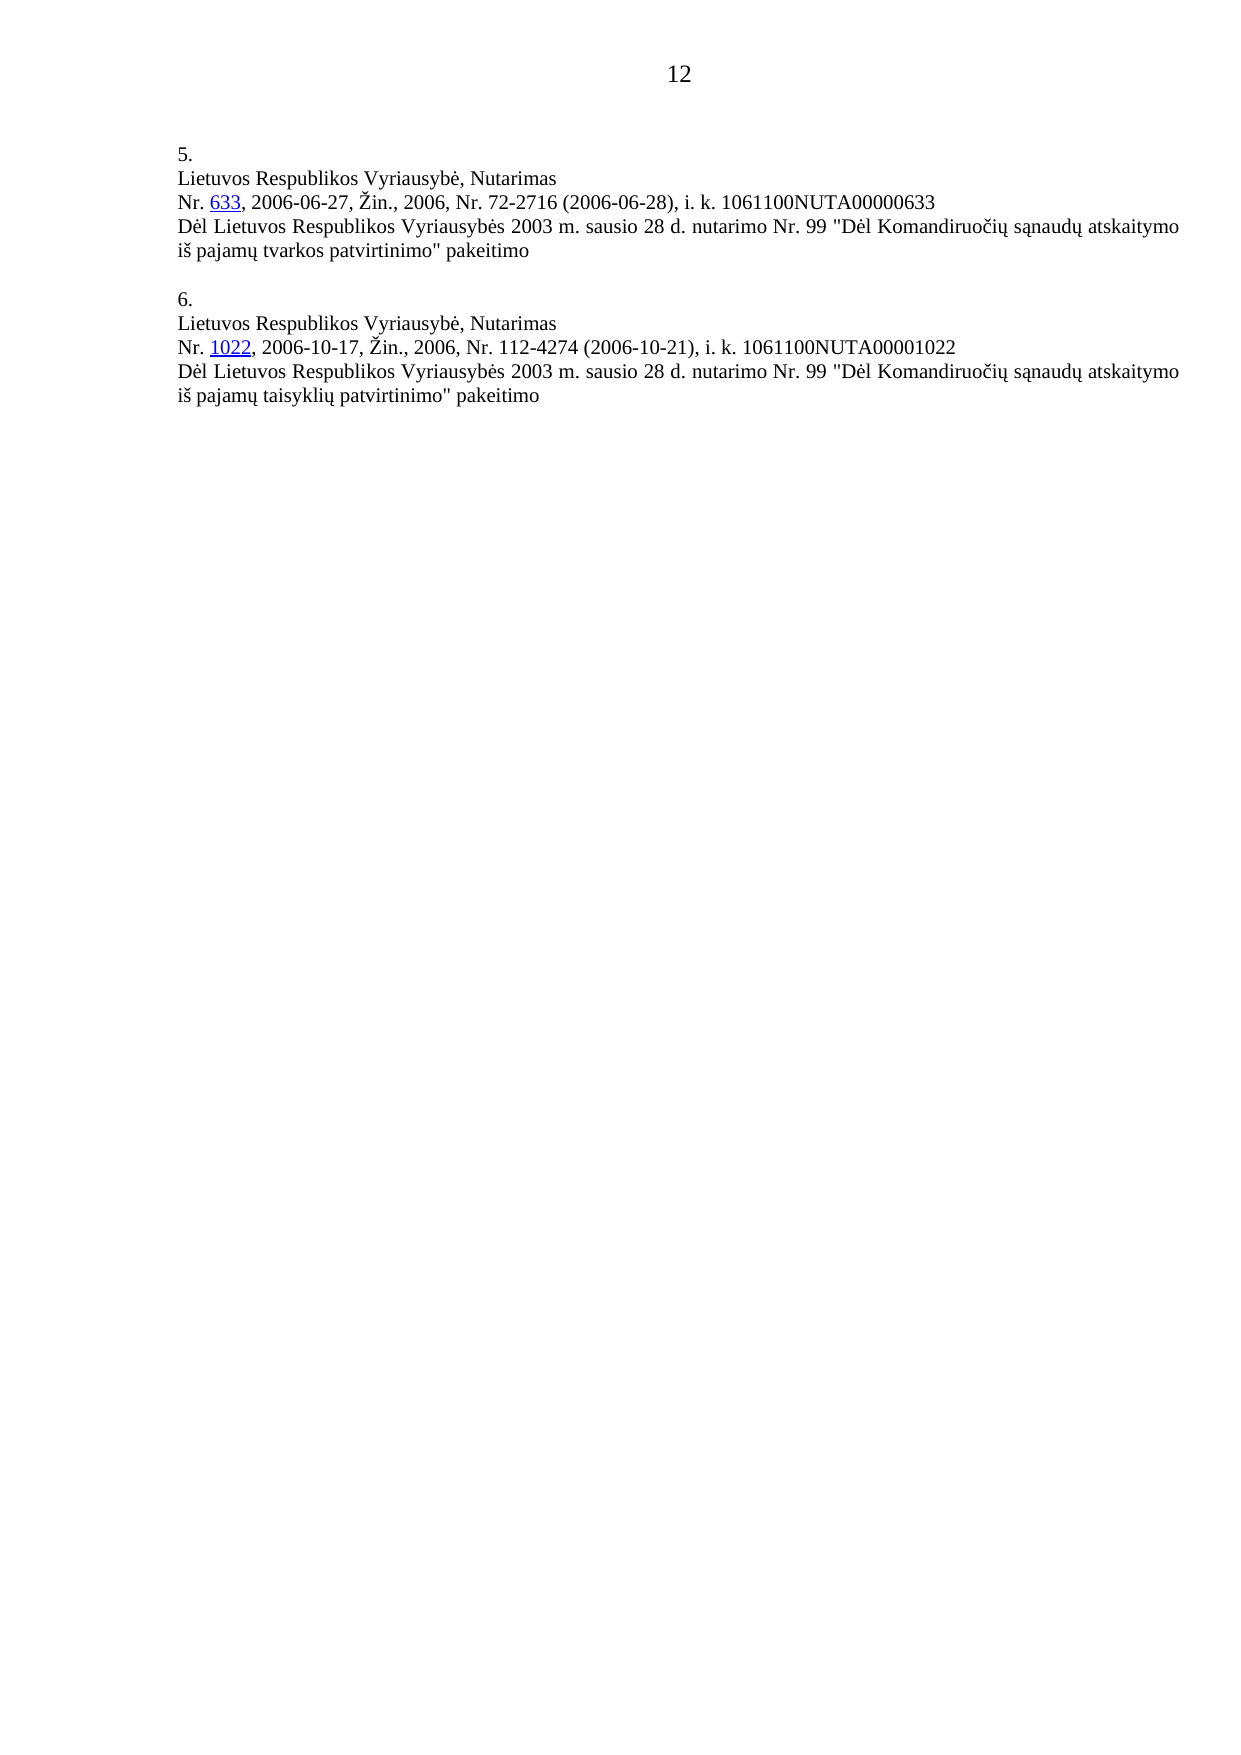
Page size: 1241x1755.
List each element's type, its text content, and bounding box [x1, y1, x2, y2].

text Dėl Lietuvos Respublikos Vyriausybės 2003 m. sausio 28 d. nutarimo Nr. 99 "Dėl Komandiruočių sąnaudų atskaitymo iš pajamų tvarkos patvirtinimo" pakeitimo [177, 214, 1181, 262]
text 5. [177, 142, 1181, 166]
text 6. [177, 287, 1181, 311]
text Nr. 1022, 2006-10-17, Žin., 2006, Nr. 112-4274 (2006-10-21), i. k. 1061100NUTA00001022 [177, 335, 1181, 359]
text Nr. 633, 2006-06-27, Žin., 2006, Nr. 72-2716 (2006-06-28), i. k. 1061100NUTA00000633 [177, 190, 1181, 214]
text Lietuvos Respublikos Vyriausybė, Nutarimas [177, 311, 1181, 335]
text Lietuvos Respublikos Vyriausybė, Nutarimas [177, 166, 1181, 190]
text Dėl Lietuvos Respublikos Vyriausybės 2003 m. sausio 28 d. nutarimo Nr. 99 "Dėl Komandiruočių sąnaudų atskaitymo iš pajamų taisyklių patvirtinimo" pakeitimo [177, 359, 1181, 407]
